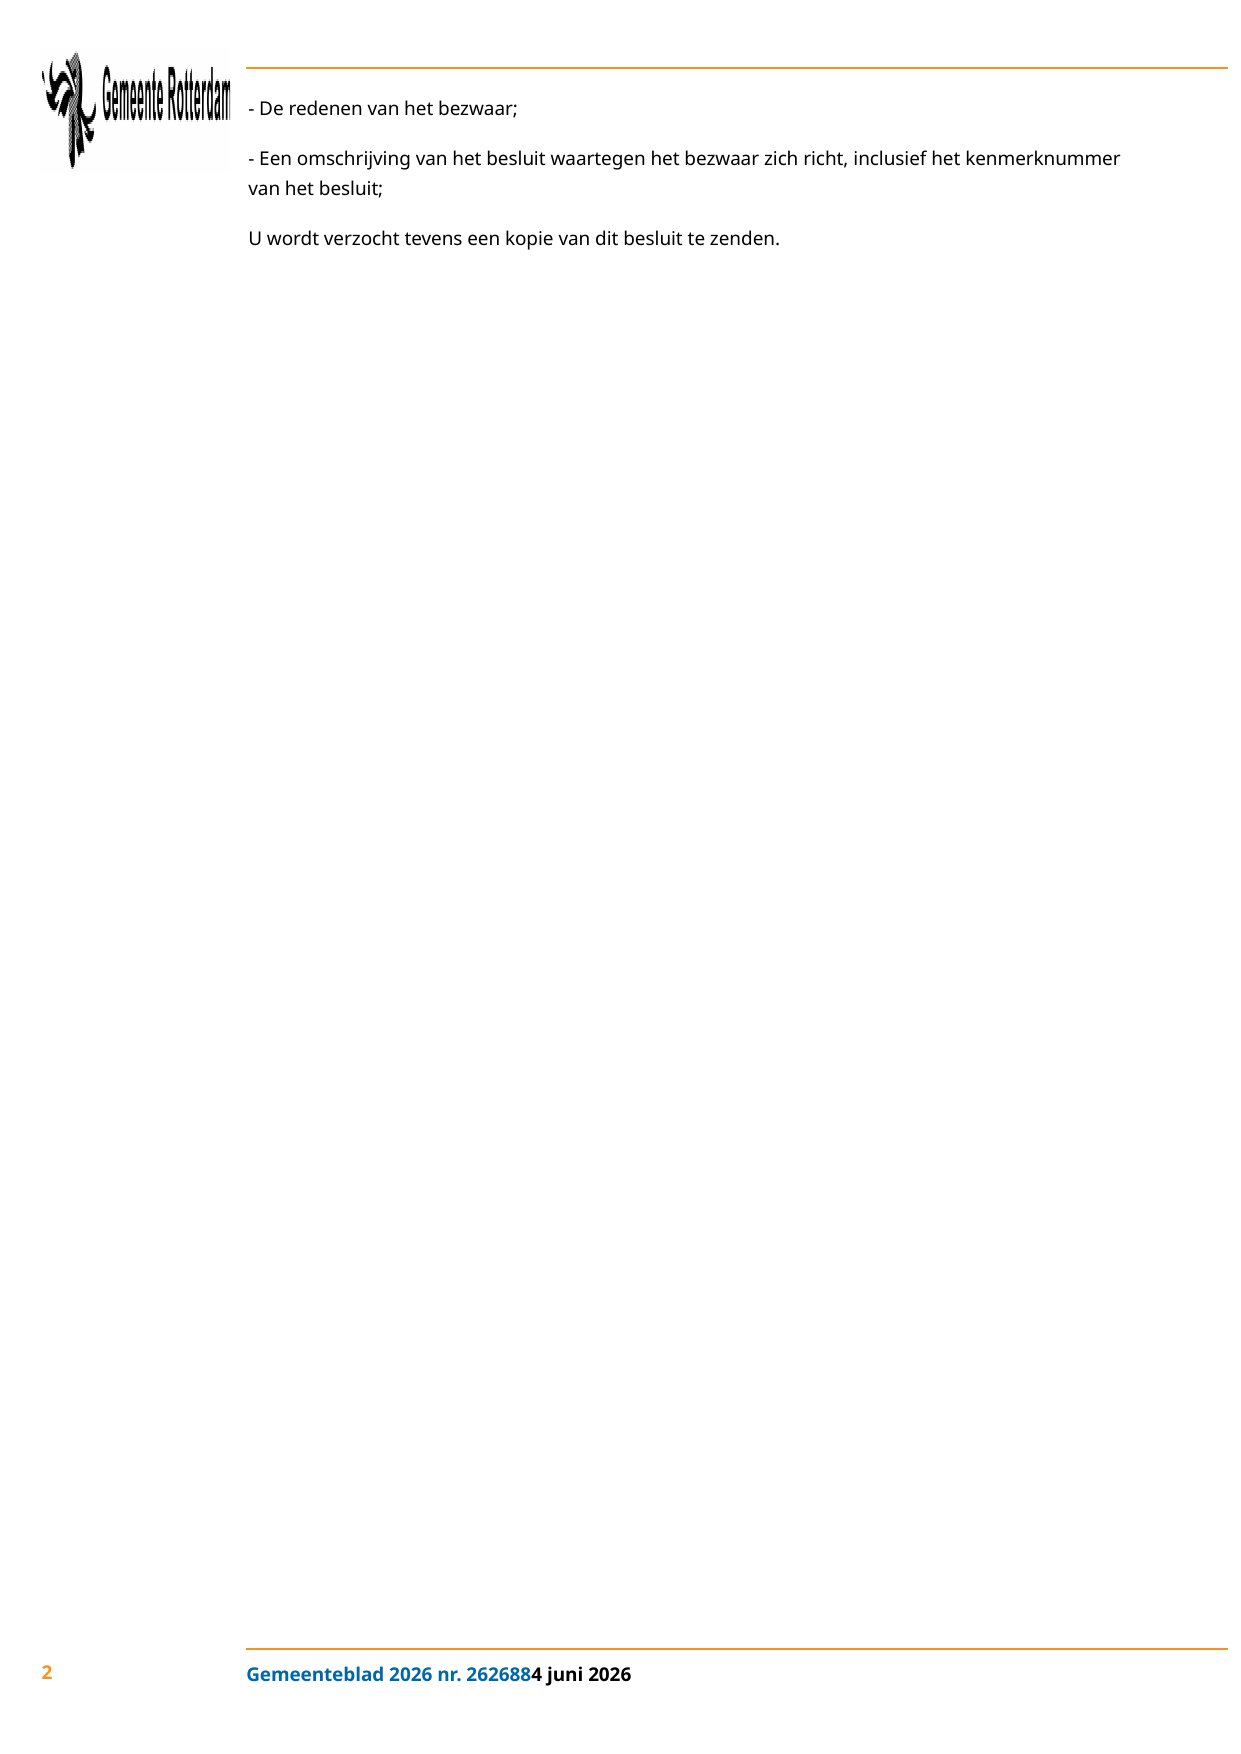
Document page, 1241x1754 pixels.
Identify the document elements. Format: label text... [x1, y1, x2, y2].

text U wordt verzocht tevens een kopie van dit besluit te zenden. [248, 225, 1152, 251]
picture [41, 47, 231, 172]
text - Een omschrijving van het besluit waartegen het bezwaar zich richt, inclusief het kenmerknummer van het besluit; [248, 145, 1152, 201]
text - De redenen van het bezwaar; [248, 95, 1152, 121]
